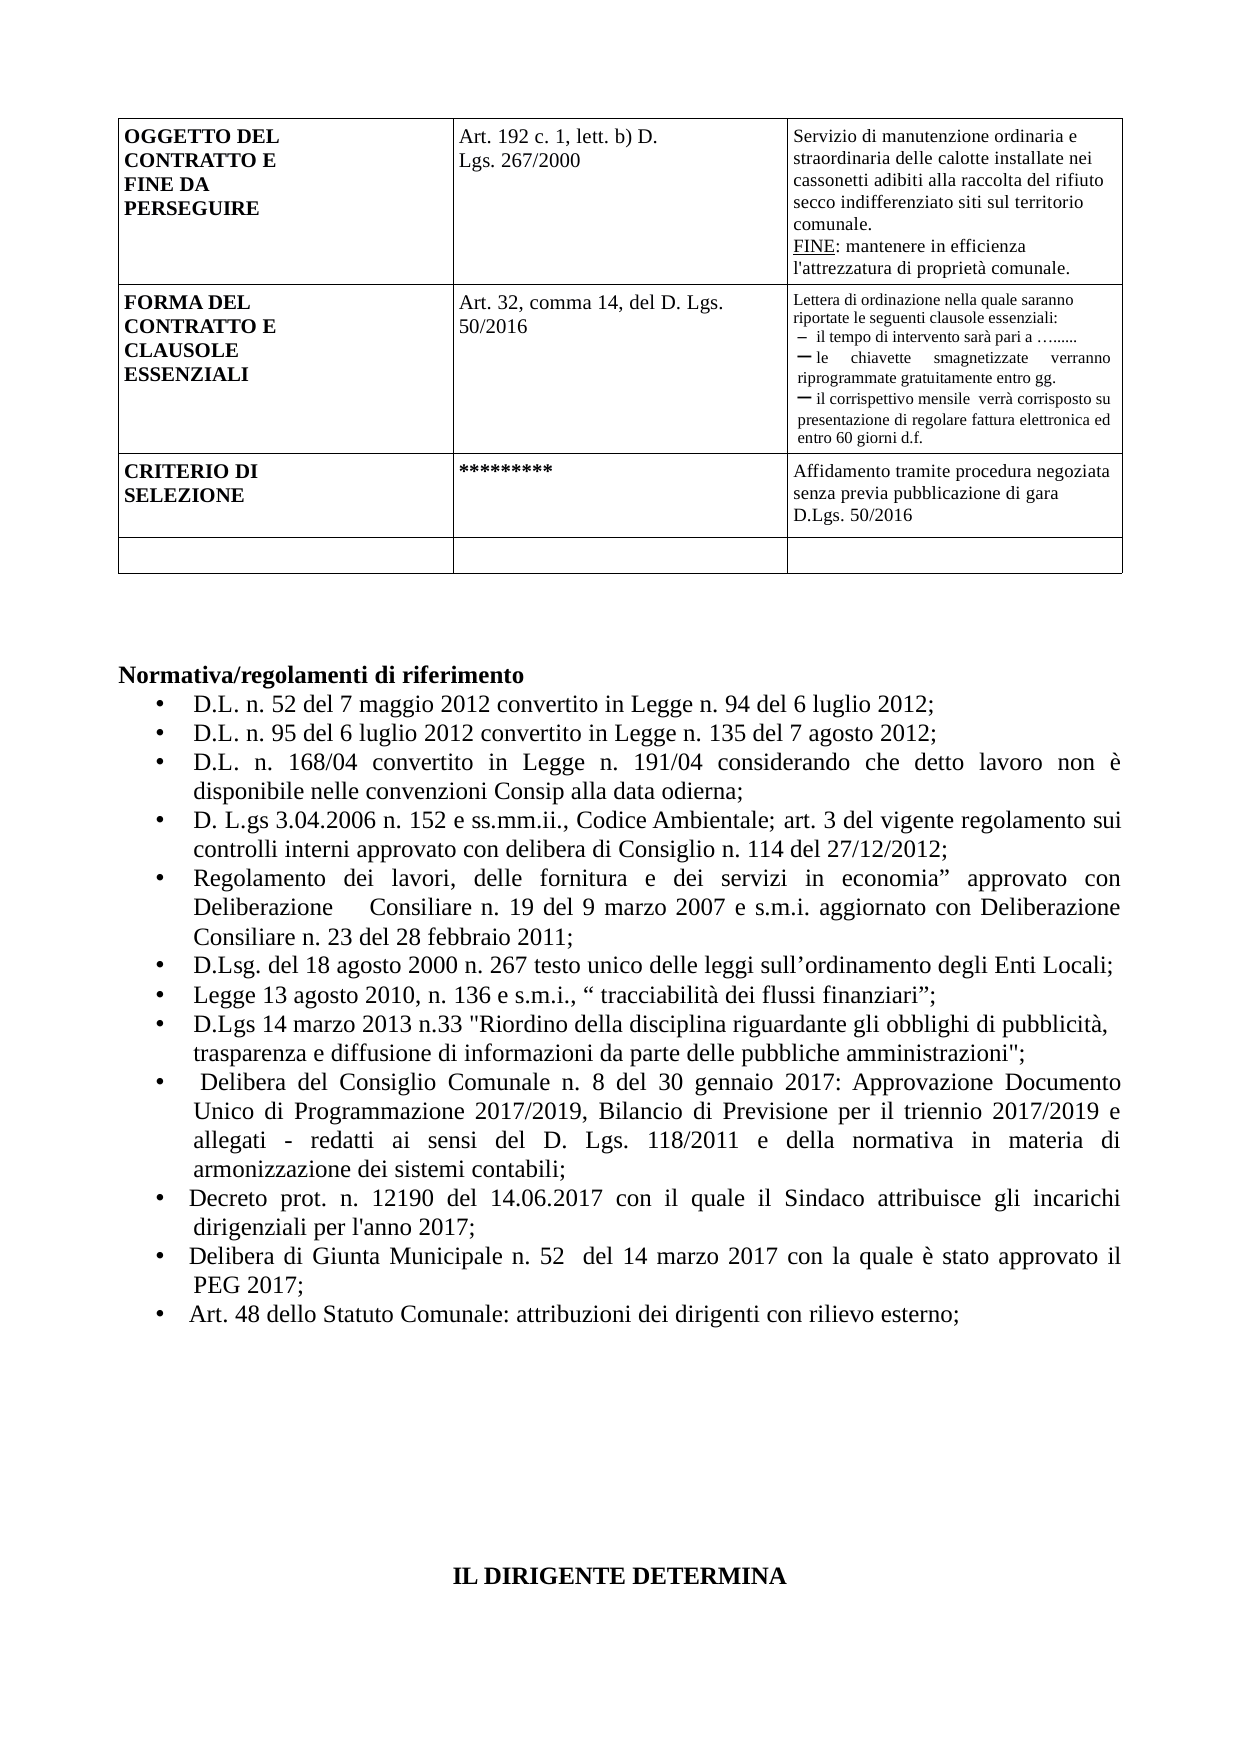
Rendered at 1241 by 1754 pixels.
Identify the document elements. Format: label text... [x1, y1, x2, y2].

table_cell [119, 538, 453, 572]
list D.L. n. 168/04 convertito in Legge n. 191/04 considerando che detto lavoro non è disponibile nelle convenzioni Consip alla data odierna; [156, 747, 1122, 805]
list Regolamento dei lavori, delle fornitura e dei servizi in economia” approvato con Deliberazione Consiliare n. 19 del 9 marzo 2007 e s.m.i. aggiornato con Deliberazione Consiliare n. 23 del 28 febbraio 2011; [156, 863, 1122, 950]
subtitle IL DIRIGENTE DETERMINA [117, 1561, 1122, 1590]
table_cell ********* [454, 454, 787, 537]
subtitle Normativa/regolamenti di riferimento [118, 660, 1122, 689]
table_cell Affidamento tramite procedura negoziata senza previa pubblicazione di gara D.Lgs. 50/2016 [788, 454, 1122, 537]
list Art. 48 dello Statuto Comunale: attribuzioni dei dirigenti con rilievo esterno; [156, 1299, 1122, 1328]
list Decreto prot. n. 12190 del 14.06.2017 con il quale il Sindaco attribuisce gli incarichi dirigenziali per l'anno 2017; [156, 1183, 1122, 1241]
list D.Lgs 14 marzo 2013 n.33 "Riordino della disciplina riguardante gli obblighi di pubblicità, [156, 1008, 1122, 1038]
table_cell [788, 538, 1122, 572]
table_cell [454, 538, 787, 572]
table_cell CRITERIO DI SELEZIONE [119, 454, 453, 537]
list D.L. n. 95 del 6 luglio 2012 convertito in Legge n. 135 del 7 agosto 2012; [156, 718, 1122, 747]
table_header Art. 192 c. 1, lett. b) D. Lgs. 267/2000 [454, 119, 787, 284]
table_cell Lettera di ordinazione nella quale saranno riportate le seguenti clausole essenziali: il tempo di intervento sarà pari a …...... le chiavette smagnetizzate verranno riprogrammate gratuitamente entro gg. il corrispettivo mensile verrà corrisposto su presentazione di regolare fattura elettronica ed entro 60 giorni d.f. [788, 285, 1122, 453]
list Delibera di Giunta Municipale n. 52 del 14 marzo 2017 con la quale è stato approvato il PEG 2017; [156, 1241, 1122, 1299]
table_header Servizio di manutenzione ordinaria e straordinaria delle calotte installate nei cassonetti adibiti alla raccolta del rifiuto secco indifferenziato siti sul territorio comunale. FINE: mantenere in efficienza l'attrezzatura di proprietà comunale. [788, 119, 1122, 284]
list Legge 13 agosto 2010, n. 136 e s.m.i., “ tracciabilità dei flussi finanziari”; [156, 979, 1122, 1008]
list D.Lsg. del 18 agosto 2000 n. 267 testo unico delle leggi sull’ordinamento degli Enti Locali; [156, 950, 1122, 979]
list Delibera del Consiglio Comunale n. 8 del 30 gennaio 2017: Approvazione Documento Unico di Programmazione 2017/2019, Bilancio di Previsione per il triennio 2017/2019 e allegati - redatti ai sensi del D. Lgs. 118/2011 e della normativa in materia di armonizzazione dei sistemi contabili; [156, 1067, 1122, 1183]
list D. L.gs 3.04.2006 n. 152 e ss.mm.ii., Codice Ambientale; art. 3 del vigente regolamento sui controlli interni approvato con delibera di Consiglio n. 114 del 27/12/2012; [156, 805, 1122, 863]
text trasparenza e diffusione di informazioni da parte delle pubbliche amministrazioni"; [118, 1038, 1122, 1067]
table_header OGGETTO DEL CONTRATTO E FINE DA PERSEGUIRE [119, 119, 453, 284]
table_cell FORMA DEL CONTRATTO E CLAUSOLE ESSENZIALI [119, 285, 453, 453]
table_cell Art. 32, comma 14, del D. Lgs. 50/2016 [454, 285, 787, 453]
list D.L. n. 52 del 7 maggio 2012 convertito in Legge n. 94 del 6 luglio 2012; [156, 689, 1122, 718]
